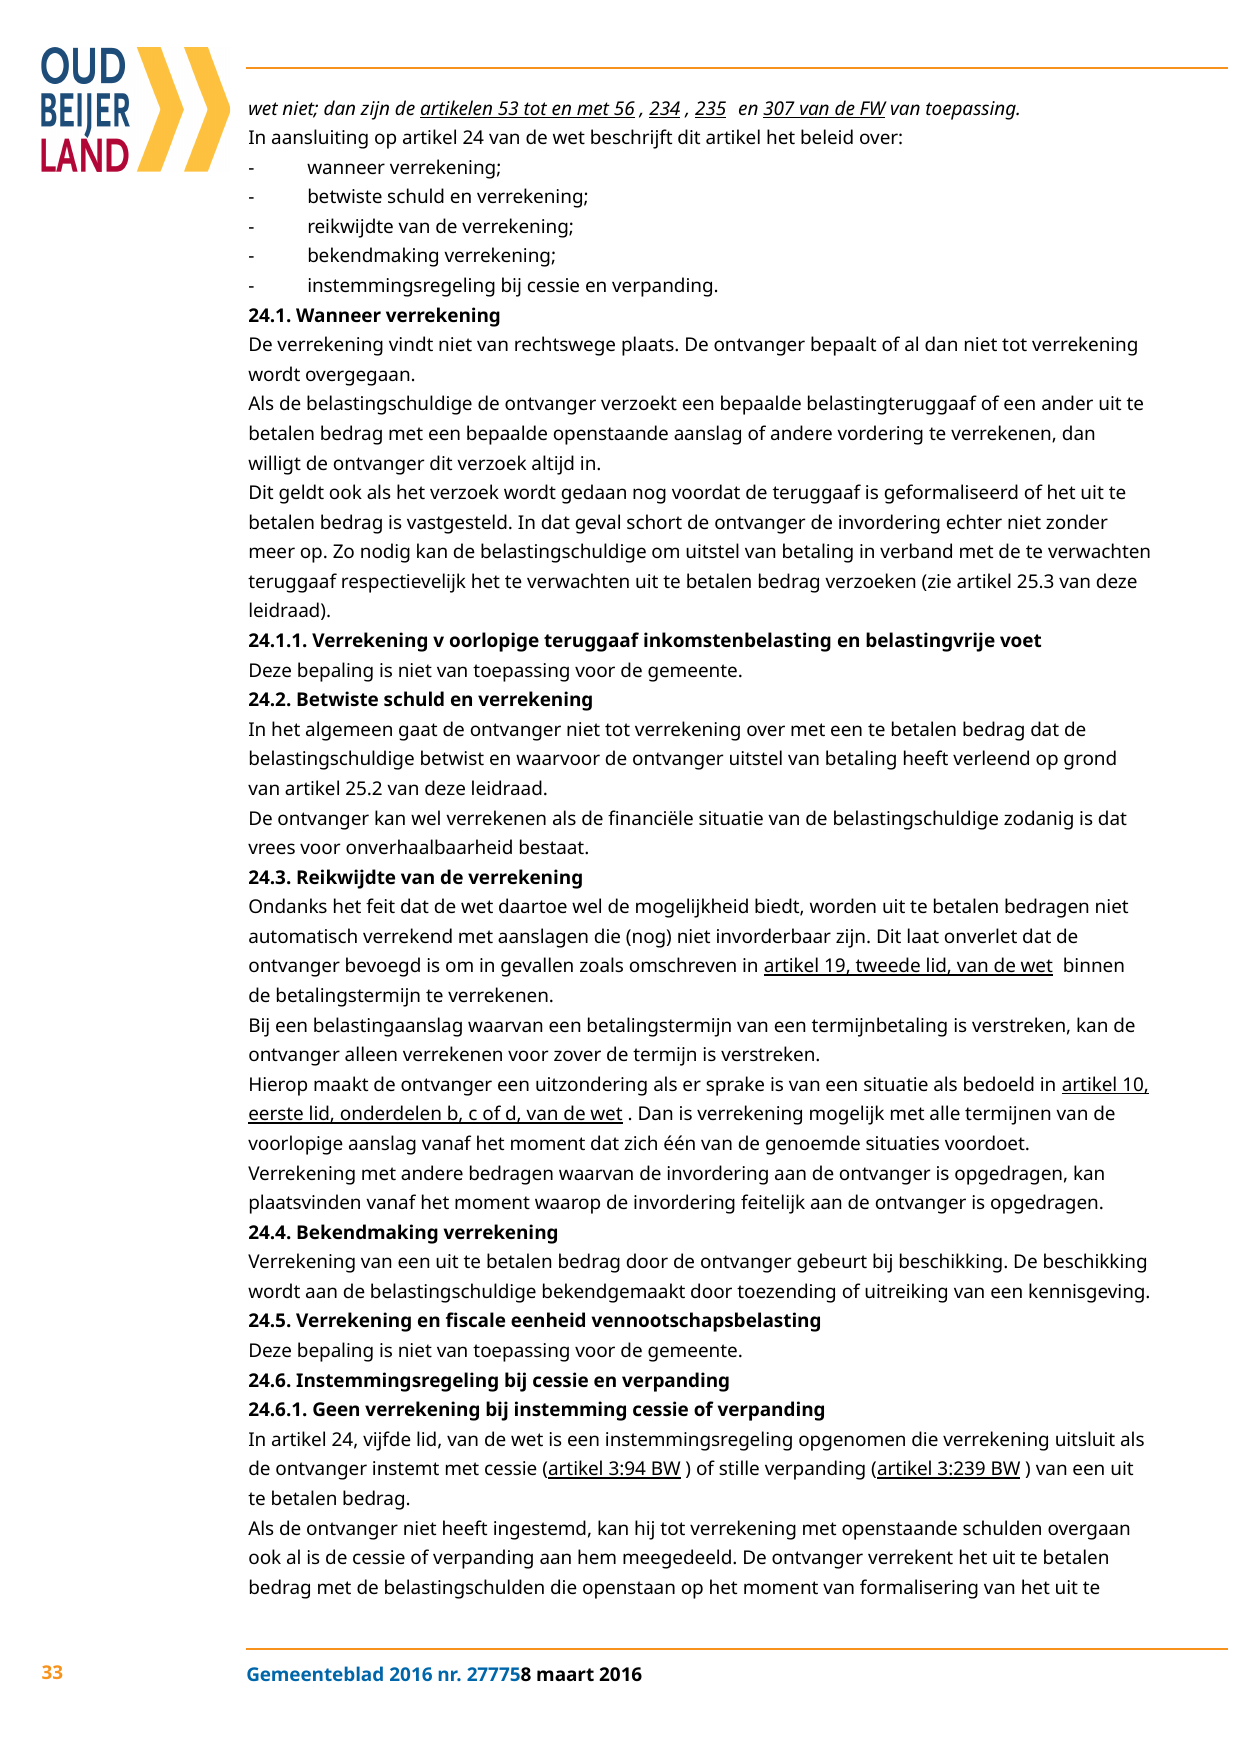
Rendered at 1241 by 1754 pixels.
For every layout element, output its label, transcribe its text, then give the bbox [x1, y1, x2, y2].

list instemmingsregeling bij cessie en verpanding. [248, 272, 1152, 298]
text Dit geldt ook als het verzoek wordt gedaan nog voordat de teruggaaf is geformaliseerd of het uit te betalen bedrag is vastgesteld. In dat geval schort de ontvanger de invordering echter niet zonder meer op. Zo nodig kan de belastingschuldige om uitstel van betaling in verband met de te verwachten teruggaaf respectievelijk het te verwachten uit te betalen bedrag verzoeken (zie artikel 25.3 van deze leidraad). [248, 479, 1152, 623]
text 24.6. Instemmingsregeling bij cessie en verpanding [248, 1367, 1152, 1393]
text Verrekening met andere bedragen waarvan de invordering aan de ontvanger is opgedragen, kan plaatsvinden vanaf het moment waarop de invordering feitelijk aan de ontvanger is opgedragen. [248, 1160, 1152, 1215]
text Deze bepaling is niet van toepassing voor de gemeente. [248, 657, 1152, 683]
text Deze bepaling is niet van toepassing voor de gemeente. [248, 1337, 1152, 1363]
text Ondanks het feit dat de wet daartoe wel de mogelijkheid biedt, worden uit te betalen bedragen niet automatisch verrekend met aanslagen die (nog) niet invorderbaar zijn. Dit laat onverlet dat de ontvanger bevoegd is om in gevallen zoals omschreven in artikel 19, tweede lid, van de wet binnen de betalingstermijn te verrekenen. [248, 893, 1152, 1008]
text Hierop maakt de ontvanger een uitzondering als er sprake is van een situatie als bedoeld in artikel 10, eerste lid, onderdelen b, c of d, van de wet . Dan is verrekening mogelijk met alle termijnen van de voorlopige aanslag vanaf het moment dat zich één van de genoemde situaties voordoet. [248, 1071, 1152, 1156]
text 24.5. Verrekening en fiscale eenheid vennootschapsbelasting [248, 1308, 1152, 1333]
list reikwijdte van de verrekening; [248, 213, 1152, 239]
text 24.2. Betwiste schuld en verrekening [248, 686, 1152, 712]
text 24.3. Reikwijdte van de verrekening [248, 864, 1152, 890]
text Als de belastingschuldige de ontvanger verzoekt een bepaalde belastingteruggaaf of een ander uit te betalen bedrag met een bepaalde openstaande aanslag of andere vordering te verrekenen, dan willigt de ontvanger dit verzoek altijd in. [248, 391, 1152, 476]
picture [41, 47, 231, 172]
text 24.4. Bekendmaking verrekening [248, 1219, 1152, 1245]
list wanneer verrekening; [248, 154, 1152, 180]
text 24.6.1. Geen verrekening bij instemming cessie of verpanding [248, 1396, 1152, 1422]
text wet niet; dan zijn de artikelen 53 tot en met 56 , 234 , 235 en 307 van de FW van toepassing. [248, 95, 1152, 121]
text 24.1. Wanneer verrekening [248, 302, 1152, 328]
list bekendmaking verrekening; [248, 243, 1152, 268]
text 24.1.1. Verrekening v oorlopige teruggaaf inkomstenbelasting en belastingvrije voet [248, 627, 1152, 653]
list betwiste schuld en verrekening; [248, 183, 1152, 209]
text In artikel 24, vijfde lid, van de wet is een instemmingsregeling opgenomen die verrekening uitsluit als de ontvanger instemt met cessie (artikel 3:94 BW ) of stille verpanding (artikel 3:239 BW ) van een uit te betalen bedrag. [248, 1426, 1152, 1511]
text In aansluiting op artikel 24 van de wet beschrijft dit artikel het beleid over: [248, 124, 1152, 150]
text De verrekening vindt niet van rechtswege plaats. De ontvanger bepaalt of al dan niet tot verrekening wordt overgegaan. [248, 331, 1152, 387]
text Bij een belastingaanslag waarvan een betalingstermijn van een termijnbetaling is verstreken, kan de ontvanger alleen verrekenen voor zover de termijn is verstreken. [248, 1012, 1152, 1067]
text In het algemeen gaat de ontvanger niet tot verrekening over met een te betalen bedrag dat de belastingschuldige betwist en waarvoor de ontvanger uitstel van betaling heeft verleend op grond van artikel 25.2 van deze leidraad. [248, 716, 1152, 801]
text Als de ontvanger niet heeft ingestemd, kan hij tot verrekening met openstaande schulden overgaan ook al is de cessie of verpanding aan hem meegedeeld. De ontvanger verrekent het uit te betalen bedrag met de belastingschulden die openstaan op het moment van formalisering van het uit te [248, 1515, 1152, 1600]
text De ontvanger kan wel verrekenen als de financiële situatie van de belastingschuldige zodanig is dat vrees voor onverhaalbaarheid bestaat. [248, 805, 1152, 860]
text Verrekening van een uit te betalen bedrag door de ontvanger gebeurt bij beschikking. De beschikking wordt aan de belastingschuldige bekendgemaakt door toezending of uitreiking van een kennisgeving. [248, 1248, 1152, 1304]
